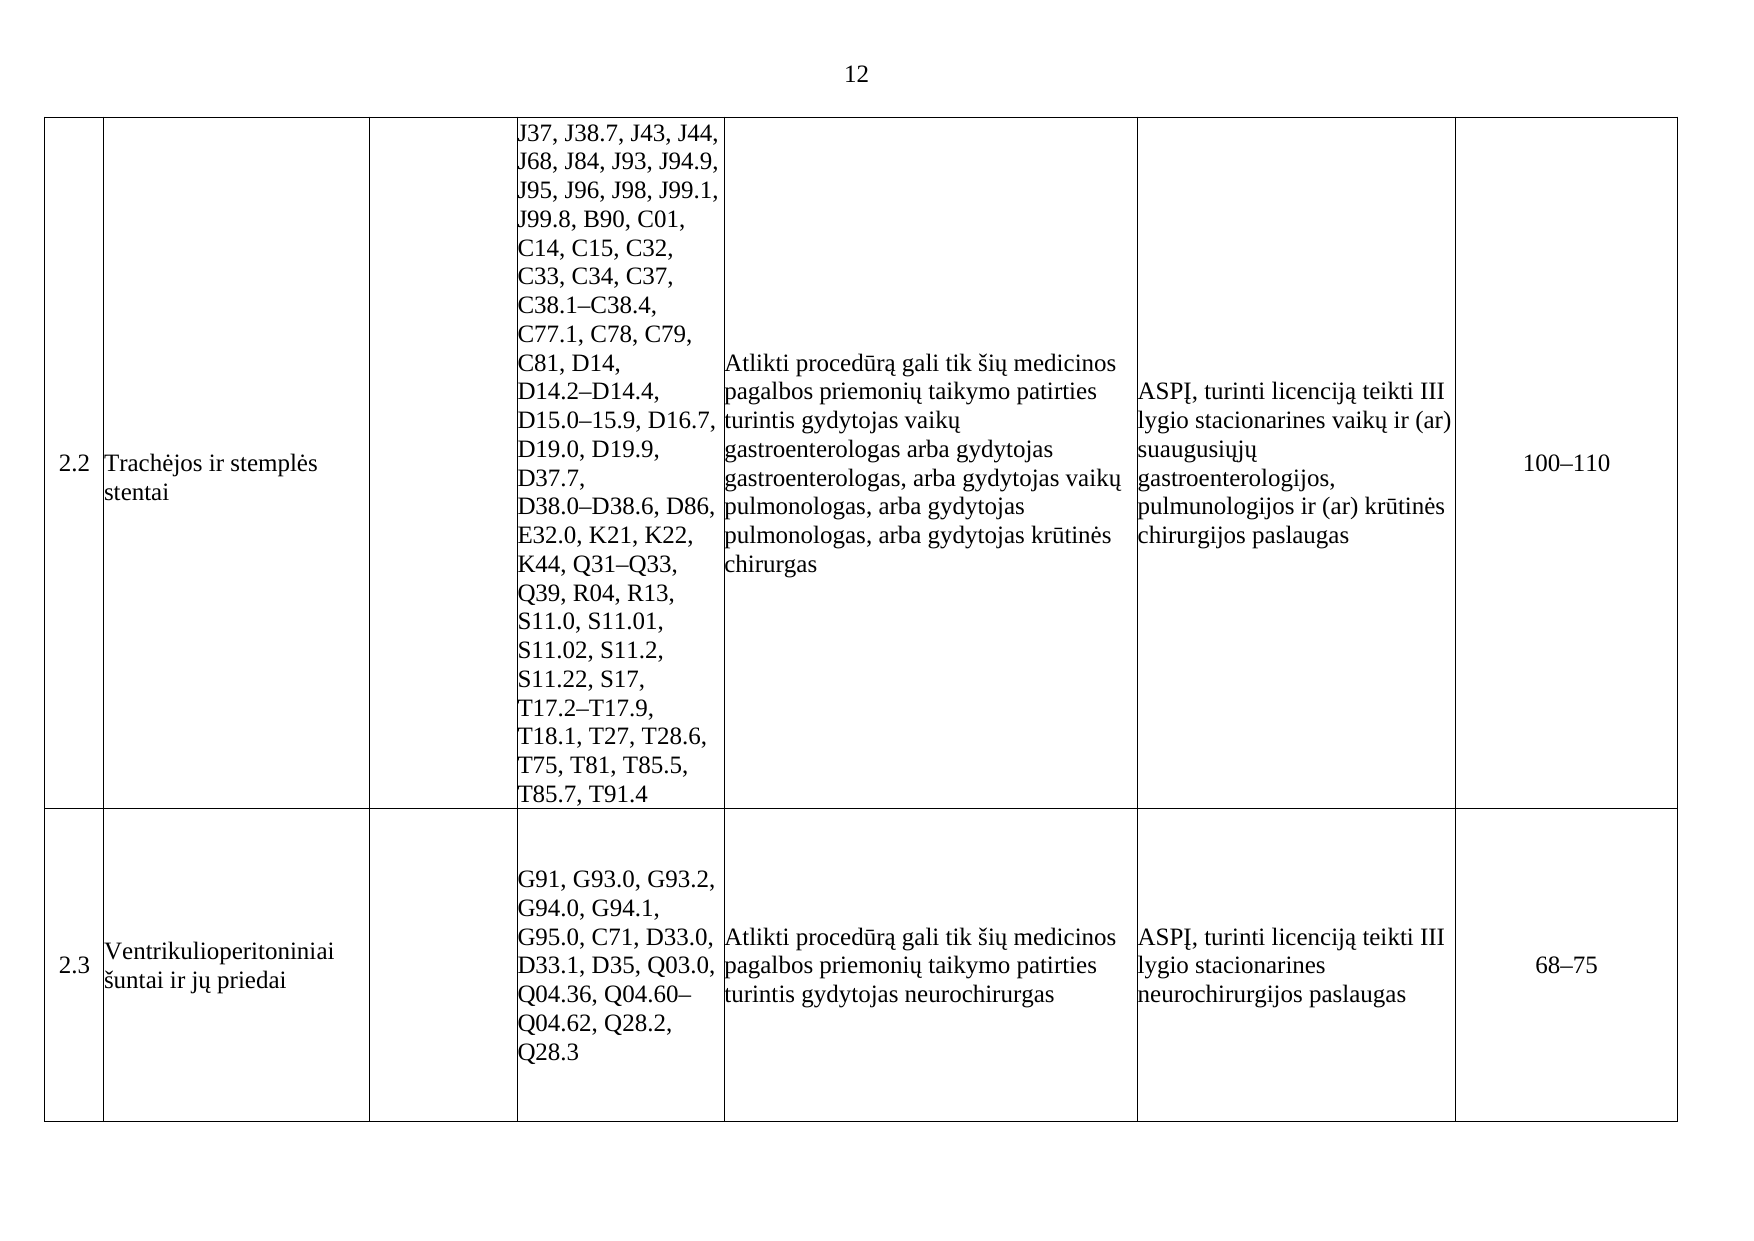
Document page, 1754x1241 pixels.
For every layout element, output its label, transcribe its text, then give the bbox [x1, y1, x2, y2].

table_cell Trachėjos ir stemplės stentai [104, 118, 369, 808]
table_cell 100–110 [1456, 118, 1677, 808]
table_cell Ventrikulioperitoniniai šuntai ir jų priedai [104, 809, 369, 1121]
table_cell [370, 809, 517, 1121]
table_cell Atlikti procedūrą gali tik šių medicinos pagalbos priemonių taikymo patirties turintis gydytojas vaikų gastroenterologas arba gydytojas gastroenterologas, arba gydytojas vaikų pulmonologas, arba gydytojas pulmonologas, arba gydytojas krūtinės chirurgas [725, 118, 1137, 808]
table_cell J37, J38.7, J43, J44, J68, J84, J93, J94.9, J95, J96, J98, J99.1, J99.8, B90, C01, C14, C15, C32, C33, C34, C37, C38.1–C38.4, C77.1, C78, C79, C81, D14, D14.2–D14.4, D15.0–15.9, D16.7, D19.0, D19.9, D37.7, D38.0–D38.6, D86, E32.0, K21, K22, K44, Q31–Q33, Q39, R04, R13, S11.0, S11.01, S11.02, S11.2, S11.22, S17, T17.2–T17.9, T18.1, T27, T28.6, T75, T81, T85.5, T85.7, T91.4 [518, 118, 724, 808]
table_cell ASPĮ, turinti licenciją teikti III lygio stacionarines neurochirurgijos paslaugas [1138, 809, 1455, 1121]
table_cell ASPĮ, turinti licenciją teikti III lygio stacionarines vaikų ir (ar) suaugusiųjų gastroenterologijos, pulmunologijos ir (ar) krūtinės chirurgijos paslaugas [1138, 118, 1455, 808]
table_cell 2.3 [45, 809, 103, 1121]
table_cell Atlikti procedūrą gali tik šių medicinos pagalbos priemonių taikymo patirties turintis gydytojas neurochirurgas [725, 809, 1137, 1121]
table_cell 68–75 [1456, 809, 1677, 1121]
table_cell [370, 118, 517, 808]
table_cell G91, G93.0, G93.2, G94.0, G94.1, G95.0, C71, D33.0, D33.1, D35, Q03.0, Q04.36, Q04.60–Q04.62, Q28.2, Q28.3 [518, 809, 724, 1121]
table_cell 2.2 [45, 118, 103, 808]
